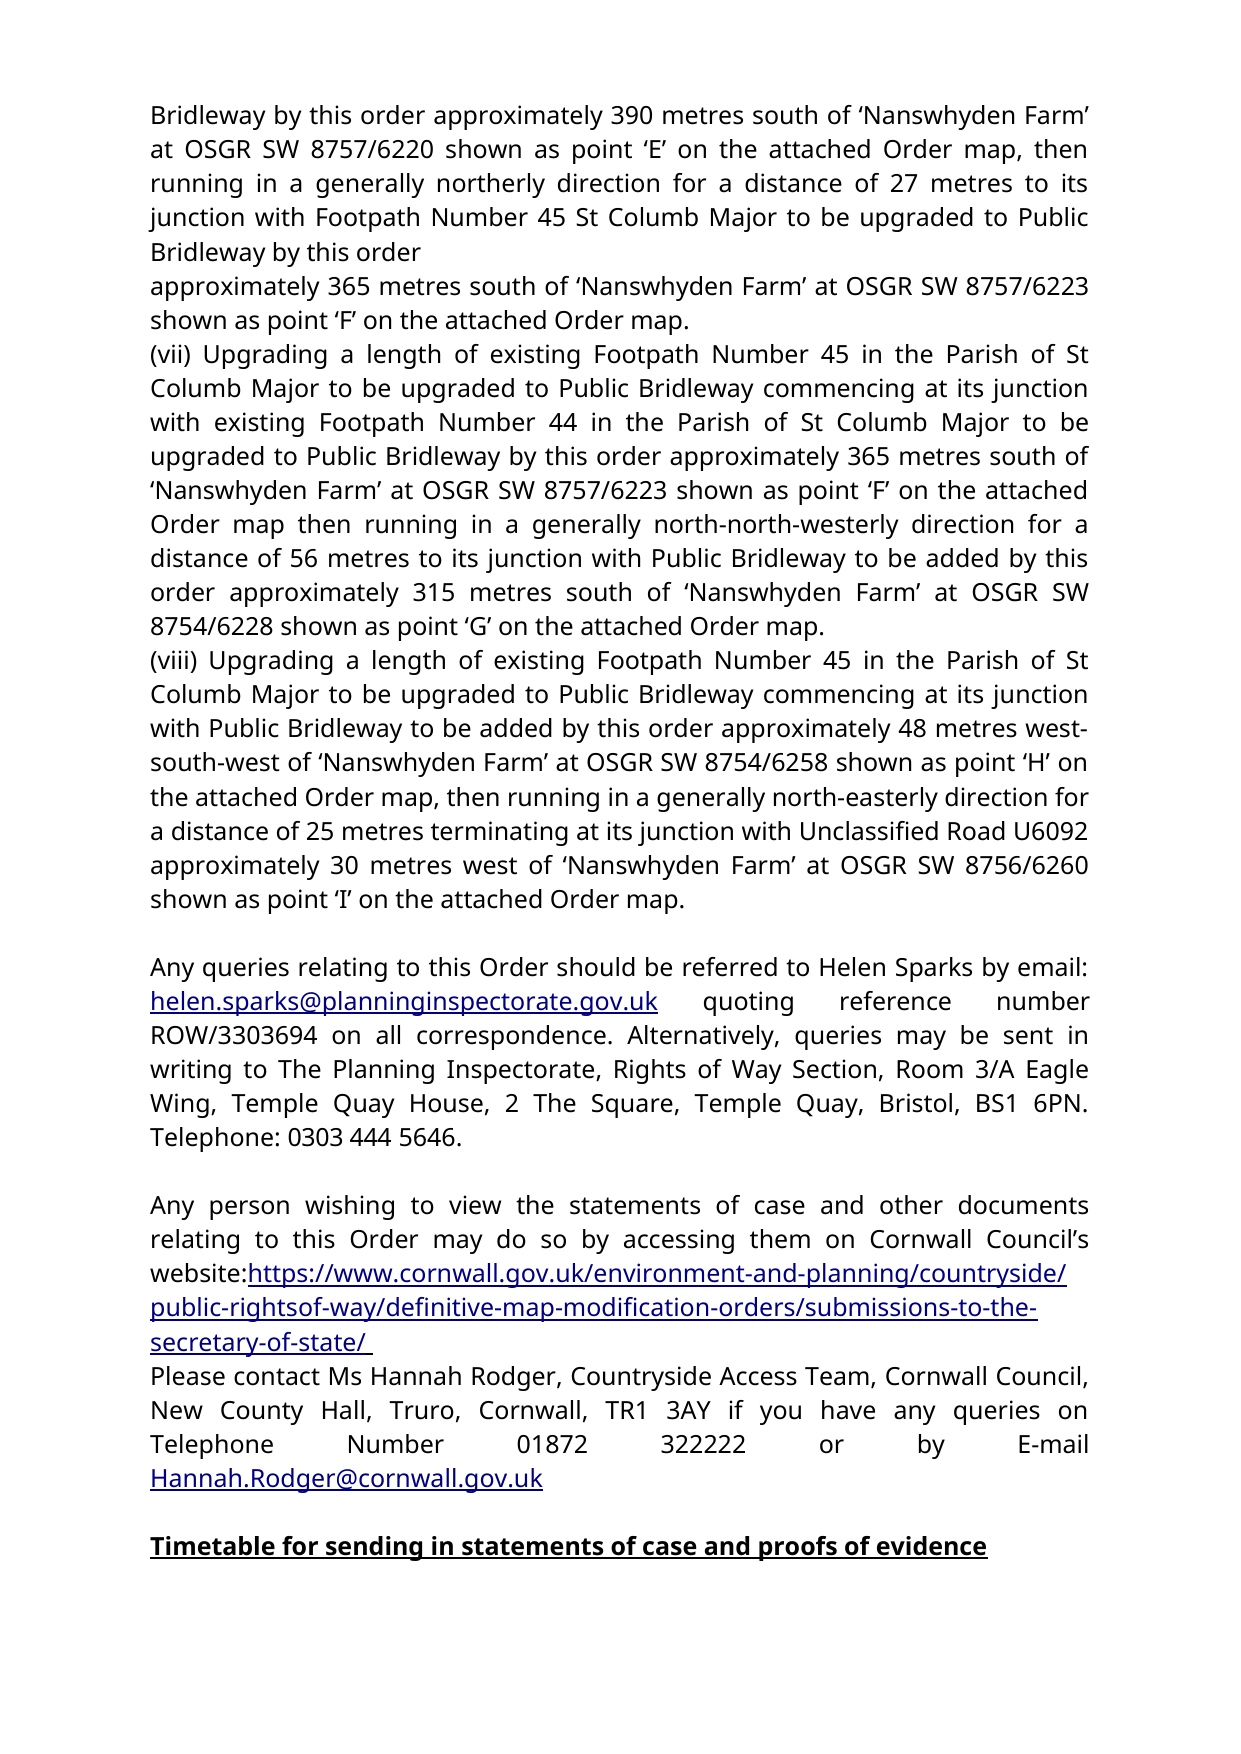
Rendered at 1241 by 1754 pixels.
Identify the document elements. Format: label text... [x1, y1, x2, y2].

text Any queries relating to this Order should be referred to Helen Sparks by email: helen.sparks@planninginspectorate.gov.uk quoting reference number ROW/3303694 on all correspondence. Alternatively, queries may be sent in writing to The Planning Inspectorate, Rights of Way Section, Room 3/A Eagle Wing, Temple Quay House, 2 The Square, Temple Quay, Bristol, BS1 6PN. Telephone: 0303 444 5646. [150, 949, 1090, 1154]
text (viii) Upgrading a length of existing Footpath Number 45 in the Parish of St Columb Major to be upgraded to Public Bridleway commencing at its junction with Public Bridleway to be added by this order approximately 48 metres west-south-west of ‘Nanswhyden Farm’ at OSGR SW 8754/6258 shown as point ‘H’ on the attached Order map, then running in a generally north-easterly direction for a distance of 25 metres terminating at its junction with Unclassified Road U6092 approximately 30 metres west of ‘Nanswhyden Farm’ at OSGR SW 8756/6260 shown as point ‘I’ on the attached Order map. [150, 643, 1090, 915]
text Any person wishing to view the statements of case and other documents relating to this Order may do so by accessing them on Cornwall Council’s website:https://www.cornwall.gov.uk/environment-and-planning/countryside/public-rights­of-way/definitive-map-modification-orders/submissions-to-the-secretary-of-state/ [150, 1188, 1090, 1358]
text approximately 365 metres south of ‘Nanswhyden Farm’ at OSGR SW 8757/6223 shown as point ‘F’ on the attached Order map. [150, 268, 1090, 336]
text (vii) Upgrading a length of existing Footpath Number 45 in the Parish of St Columb Major to be upgraded to Public Bridleway commencing at its junction with existing Footpath Number 44 in the Parish of St Columb Major to be upgraded to Public Bridleway by this order approximately 365 metres south of ‘Nanswhyden Farm’ at OSGR SW 8757/6223 shown as point ‘F’ on the attached Order map then running in a generally north-north-westerly direction for a distance of 56 metres to its junction with Public Bridleway to be added by this order approximately 315 metres south of ‘Nanswhyden Farm’ at OSGR SW 8754/6228 shown as point ‘G’ on the attached Order map. [150, 336, 1090, 643]
text Bridleway by this order approximately 390 metres south of ‘Nanswhyden Farm’ at OSGR SW 8757/6220 shown as point ‘E’ on the attached Order map, then running in a generally northerly direction for a distance of 27 metres to its junction with Footpath Number 45 St Columb Major to be upgraded to Public Bridleway by this order [150, 98, 1090, 268]
text Timetable for sending in statements of case and proofs of evidence [150, 1528, 1090, 1563]
text Please contact Ms Hannah Rodger, Countryside Access Team, Cornwall Council, New County Hall, Truro, Cornwall, TR1 3AY if you have any queries on Telephone Number 01872 322222 or by E-mail Hannah.Rodger@cornwall.gov.uk [150, 1358, 1090, 1494]
